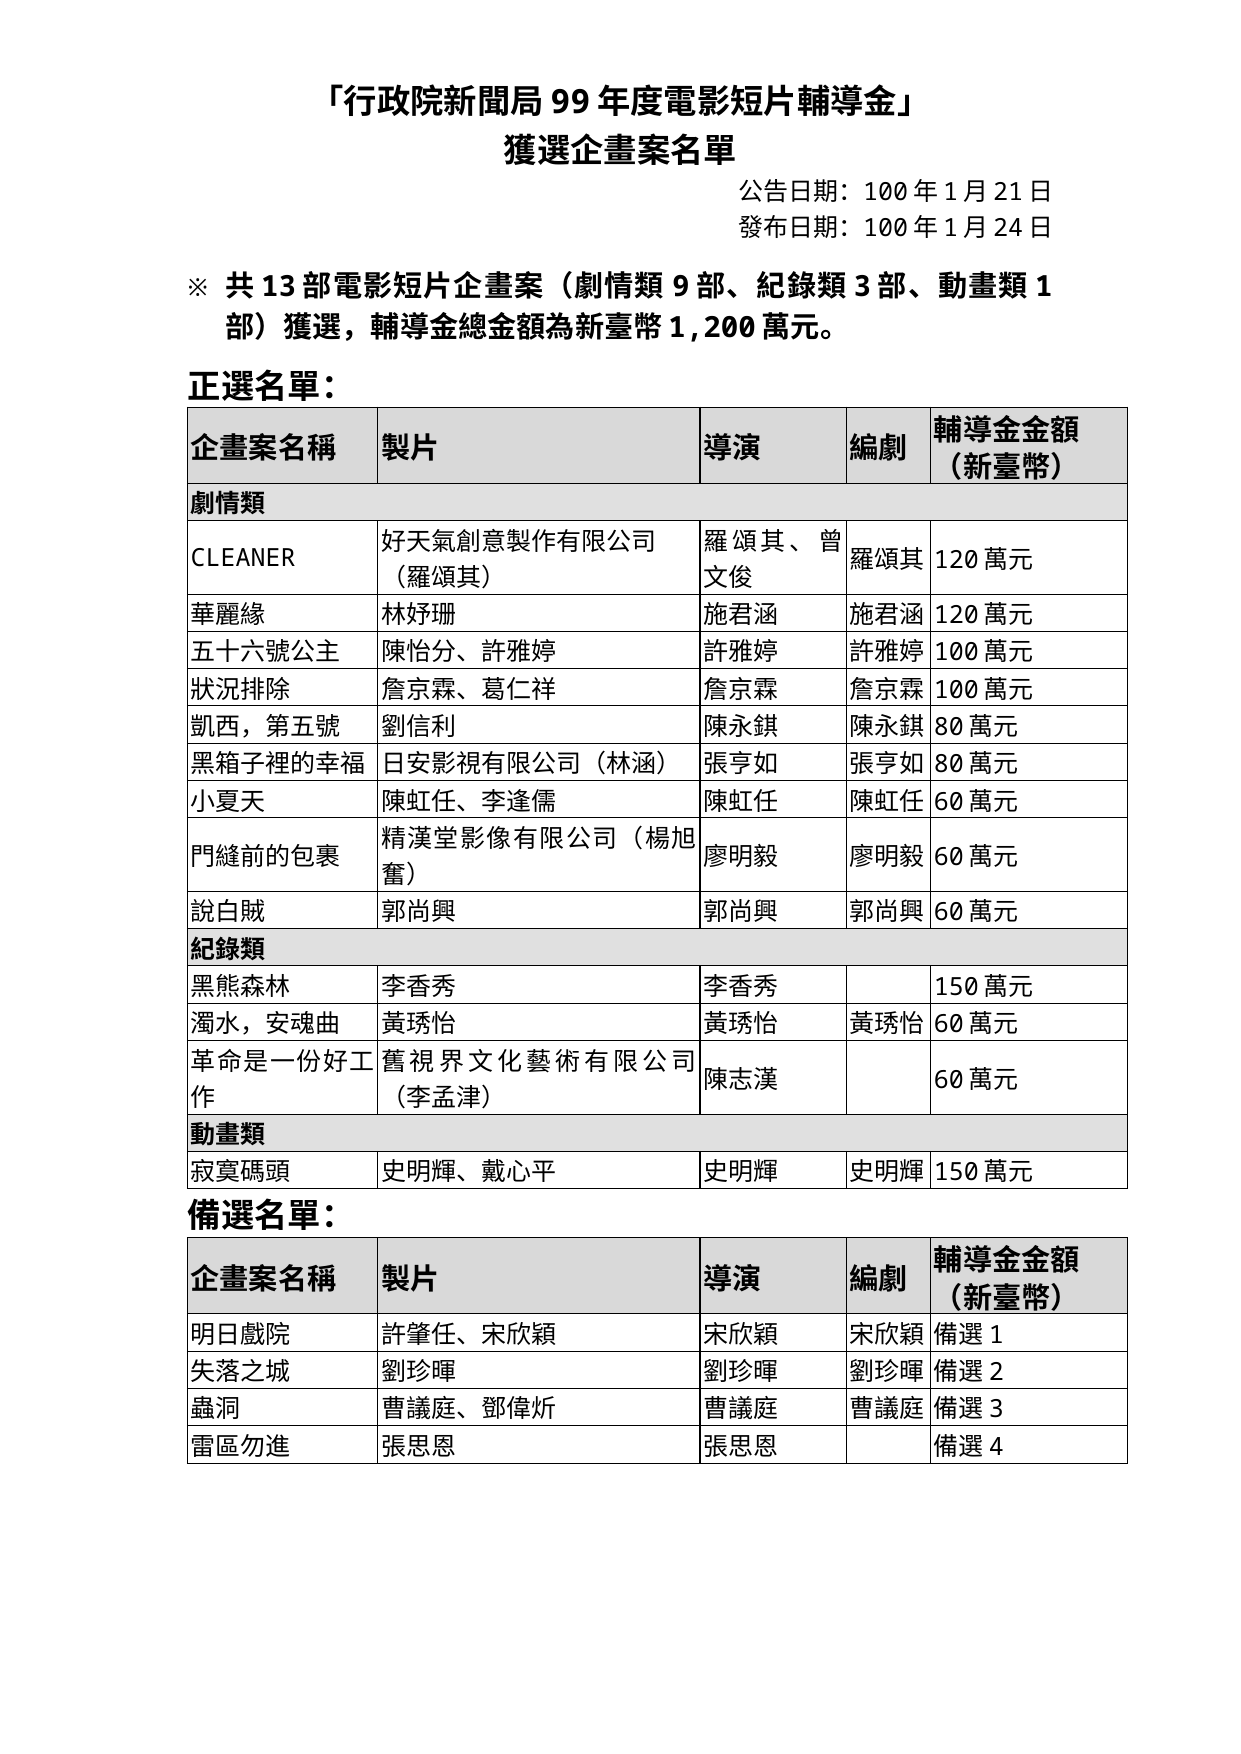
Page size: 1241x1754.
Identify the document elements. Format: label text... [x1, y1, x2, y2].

table_cell 張思恩 [701, 1426, 846, 1462]
table_cell 李香秀 [701, 966, 846, 1003]
table_cell 小夏天 [188, 781, 377, 817]
table_cell CLEANER [188, 521, 377, 593]
table_cell 劉信利 [378, 706, 699, 743]
table_cell 60萬元 [931, 1041, 1127, 1113]
table_header 編劇 [847, 408, 930, 483]
table_cell 濁水，安魂曲 [188, 1004, 377, 1040]
table_cell 革命是一份好工作 [188, 1041, 377, 1113]
table_cell 劇情類 [188, 484, 1127, 520]
table_cell 詹京霖 [847, 669, 930, 705]
table_cell 史明輝 [847, 1152, 930, 1188]
table_cell 150萬元 [931, 1152, 1127, 1188]
table_cell 曹議庭 [847, 1389, 930, 1425]
table_cell 宋欣穎 [847, 1314, 930, 1351]
table_cell 陳虹任 [847, 781, 930, 817]
table_cell 陳永錤 [847, 706, 930, 743]
table_cell 精漢堂影像有限公司（楊旭奮） [378, 818, 699, 891]
table_cell 100萬元 [931, 669, 1127, 705]
table_cell 劉珍暉 [378, 1352, 699, 1388]
table_cell 60萬元 [931, 781, 1127, 817]
table_header 導演 [701, 1238, 846, 1313]
table_cell 張亨如 [847, 744, 930, 780]
table_cell 寂寞碼頭 [188, 1152, 377, 1188]
table_cell 宋欣穎 [701, 1314, 846, 1351]
table_cell 五十六號公主 [188, 632, 377, 668]
table_cell [847, 966, 930, 1003]
table_cell 黃琇怡 [701, 1004, 846, 1040]
text 備選名單： [187, 1189, 1053, 1237]
table_header 製片 [378, 408, 699, 483]
table_cell 曹議庭 [701, 1389, 846, 1425]
table_cell 曹議庭、鄧偉炘 [378, 1389, 699, 1425]
table_cell 80萬元 [931, 706, 1127, 743]
table_cell 100萬元 [931, 632, 1127, 668]
table_cell 郭尚興 [847, 892, 930, 928]
table_header 製片 [378, 1238, 699, 1313]
table_cell 郭尚興 [378, 892, 699, 928]
table_cell 黑箱子裡的幸福 [188, 744, 377, 780]
text 發布日期：100年1月24日 [237, 208, 1053, 244]
table_cell 張思恩 [378, 1426, 699, 1462]
table_cell 黑熊森林 [188, 966, 377, 1003]
table_cell 蟲洞 [188, 1389, 377, 1425]
table_cell 狀況排除 [188, 669, 377, 705]
table_cell 備選2 [931, 1352, 1127, 1388]
table_cell 林妤珊 [378, 595, 699, 631]
table_cell 許雅婷 [701, 632, 846, 668]
table_cell 史明輝 [701, 1152, 846, 1188]
table_cell [847, 1041, 930, 1113]
table_cell 郭尚興 [701, 892, 846, 928]
table_cell 動畫類 [188, 1115, 1127, 1151]
table_cell 120萬元 [931, 521, 1127, 593]
table_cell 李香秀 [378, 966, 699, 1003]
text 「行政院新聞局99年度電影短片輔導金」 [187, 75, 1053, 123]
table_header 導演 [701, 408, 846, 483]
table_cell 黃琇怡 [378, 1004, 699, 1040]
table_cell 60萬元 [931, 1004, 1127, 1040]
table_cell 劉珍暉 [847, 1352, 930, 1388]
table_cell 施君涵 [847, 595, 930, 631]
table_cell 明日戲院 [188, 1314, 377, 1351]
table_cell 陳虹任、李逢儒 [378, 781, 699, 817]
table_cell 60萬元 [931, 892, 1127, 928]
table_cell 凱西，第五號 [188, 706, 377, 743]
table_cell 劉珍暉 [701, 1352, 846, 1388]
table_cell 好天氣創意製作有限公司 （羅頌其） [378, 521, 699, 593]
table_header 輔導金金額 （新臺幣） [931, 1238, 1127, 1313]
table_cell 詹京霖、葛仁祥 [378, 669, 699, 705]
table_cell 陳永錤 [701, 706, 846, 743]
table_cell 廖明毅 [701, 818, 846, 891]
table_cell 詹京霖 [701, 669, 846, 705]
table_cell 陳虹任 [701, 781, 846, 817]
list 共13部電影短片企畫案（劇情類9部、紀錄類3部、動畫類1部）獲選，輔導金總金額為新臺幣1,200萬元。 [187, 263, 1053, 346]
table_header 企畫案名稱 [188, 1238, 377, 1313]
table_cell 舊視界文化藝術有限公司（李孟津） [378, 1041, 699, 1113]
table_cell 80萬元 [931, 744, 1127, 780]
table_cell 張亨如 [701, 744, 846, 780]
text 公告日期：100年1月21日 [237, 172, 1053, 208]
table_cell 雷區勿進 [188, 1426, 377, 1462]
table_cell 備選3 [931, 1389, 1127, 1425]
table_cell 紀錄類 [188, 929, 1127, 965]
text 獲選企畫案名單 [187, 123, 1053, 172]
table_cell 羅頌其 [847, 521, 930, 593]
table_header 輔導金金額 （新臺幣） [931, 408, 1127, 483]
table_cell 說白賊 [188, 892, 377, 928]
text 正選名單： [187, 365, 1053, 407]
table_header 編劇 [847, 1238, 930, 1313]
table_cell 史明輝、戴心平 [378, 1152, 699, 1188]
table_cell 門縫前的包裹 [188, 818, 377, 891]
table_cell 廖明毅 [847, 818, 930, 891]
table_cell 華麗緣 [188, 595, 377, 631]
table_cell 120萬元 [931, 595, 1127, 631]
table_cell 陳怡分、許雅婷 [378, 632, 699, 668]
table_cell 60萬元 [931, 818, 1127, 891]
table_cell 日安影視有限公司（林涵） [378, 744, 699, 780]
table_cell 備選1 [931, 1314, 1127, 1351]
table_cell 許雅婷 [847, 632, 930, 668]
table_cell 150萬元 [931, 966, 1127, 1003]
table_header 企畫案名稱 [188, 408, 377, 483]
table_cell 陳志漢 [701, 1041, 846, 1113]
table_cell 黃琇怡 [847, 1004, 930, 1040]
table_cell [847, 1426, 930, 1462]
table_cell 施君涵 [701, 595, 846, 631]
table_cell 羅頌其、曾文俊 [701, 521, 846, 593]
table_cell 備選4 [931, 1426, 1127, 1462]
table_cell 失落之城 [188, 1352, 377, 1388]
table_cell 許肇任、宋欣穎 [378, 1314, 699, 1351]
